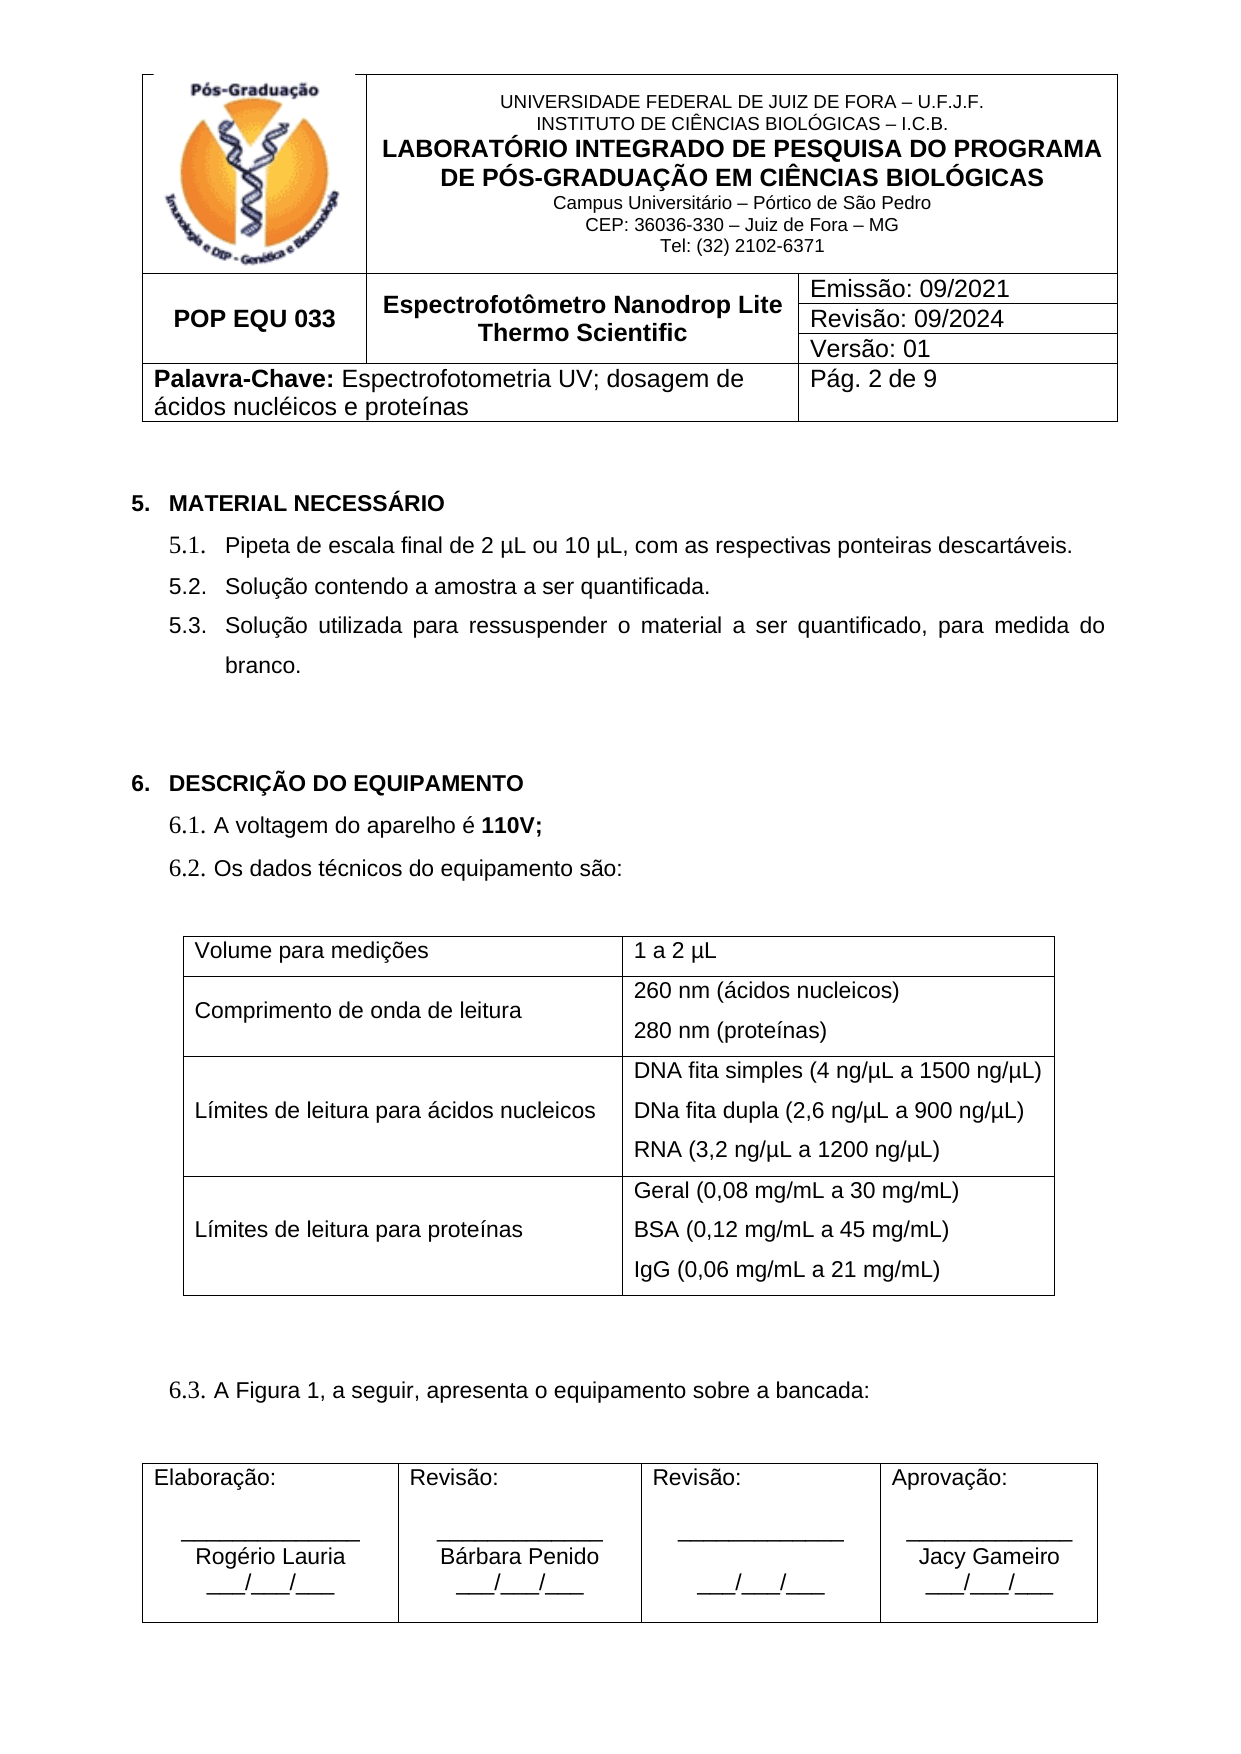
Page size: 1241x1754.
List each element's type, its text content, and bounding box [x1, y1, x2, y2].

table_cell DNA fita simples (4 ng/µL a 1500 ng/µL) DNa fita dupla (2,6 ng/µL a 900 ng/µL) RNA (3,2 ng/µL a 1200 ng/µL) [623, 1057, 1054, 1176]
list A Figura 1, a seguir, apresenta o equipamento sobre a bancada: [169, 1375, 1106, 1404]
list DESCRIÇÃO DO EQUIPAMENTO [131, 770, 1106, 797]
list Pipeta de escala final de 2 µL ou 10 µL, com as respectivas ponteiras descartáveis. [169, 530, 1106, 559]
table_cell Comprimento de onda de leitura [184, 977, 622, 1056]
list Solução contendo a amostra a ser quantificada. [169, 573, 1106, 599]
list Solução utilizada para ressuspender o material a ser quantificado, para medida do branco. [169, 612, 1106, 678]
table_cell 260 nm (ácidos nucleicos) 280 nm (proteínas) [623, 977, 1054, 1056]
list Os dados técnicos do equipamento são: [169, 853, 1106, 882]
table_header 1 a 2 µL [623, 937, 1054, 976]
table_cell Geral (0,08 mg/mL a 30 mg/mL) BSA (0,12 mg/mL a 45 mg/mL) IgG (0,06 mg/mL a 21 mg/mL) [623, 1177, 1054, 1295]
table_cell Límites de leitura para proteínas [184, 1177, 622, 1295]
list MATERIAL NECESSÁRIO [131, 490, 1106, 517]
table_header Volume para medições [184, 937, 622, 976]
list A voltagem do aparelho é 110V; [169, 810, 1106, 839]
table_cell Límites de leitura para ácidos nucleicos [184, 1057, 622, 1176]
